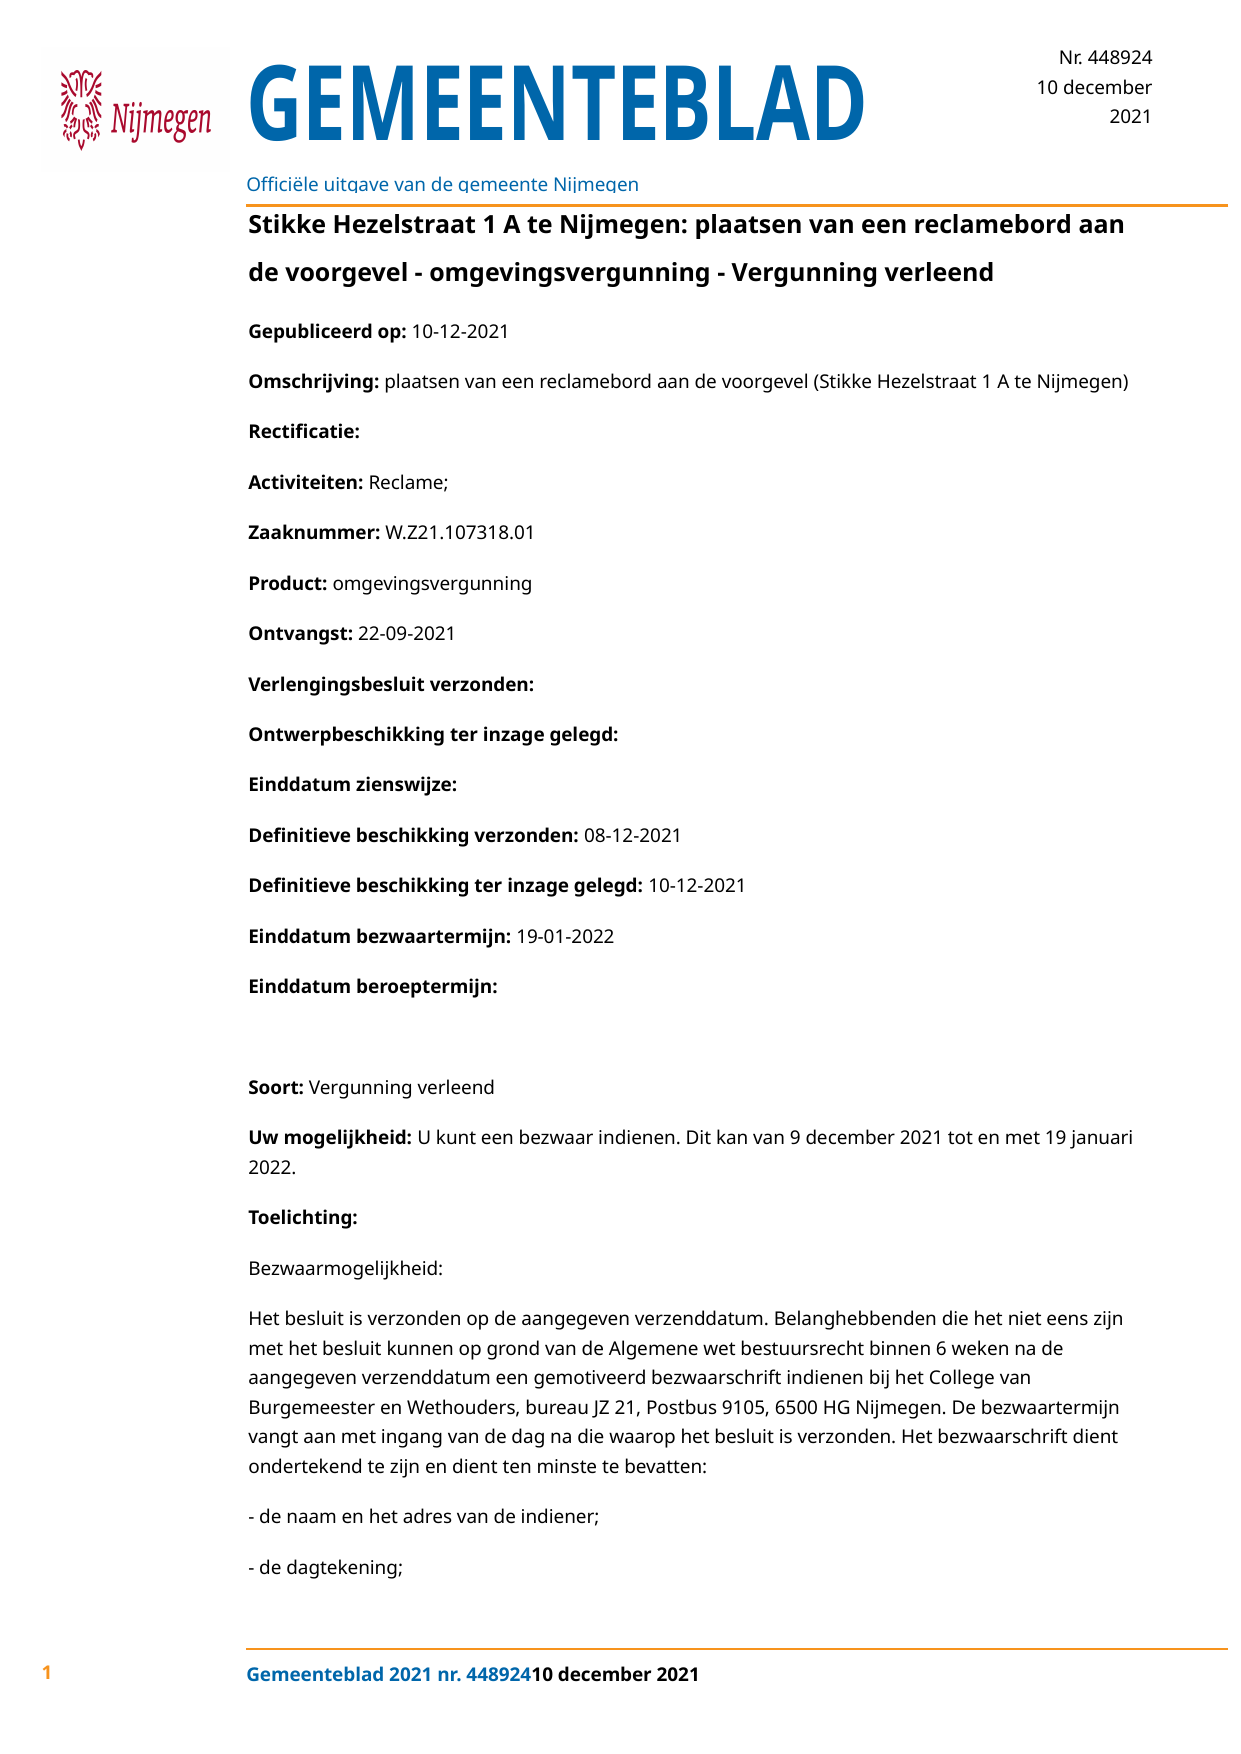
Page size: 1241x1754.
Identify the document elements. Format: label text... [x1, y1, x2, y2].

text Uw mogelijkheid: U kunt een bezwaar indienen. Dit kan van 9 december 2021 tot en met 19 januari 2022. [248, 1124, 1152, 1180]
text Definitieve beschikking verzonden: 08-12-2021 [248, 822, 1152, 848]
text Stikke Hezelstraat 1 A te Nijmegen: plaatsen van een reclamebord aan de voorgevel - omgevingsvergunning - Vergunning verleend [248, 207, 1152, 288]
text Rectificatie: [248, 419, 1152, 444]
text Gepubliceerd op: 10-12-2021 [248, 318, 1152, 344]
text Omschrijving: plaatsen van een reclamebord aan de voorgevel (Stikke Hezelstraat 1 A te Nijmegen) [248, 368, 1152, 394]
text Product: omgevingsvergunning [248, 570, 1152, 596]
text Soort: Vergunning verleend [248, 1074, 1152, 1100]
text Einddatum beroeptermijn: [248, 973, 1152, 999]
text Activiteiten: Reclame; [248, 469, 1152, 495]
text Ontvangst: 22-09-2021 [248, 620, 1152, 646]
text Zaaknummer: W.Z21.107318.01 [248, 519, 1152, 545]
text Einddatum zienswijze: [248, 772, 1152, 797]
text Ontwerpbeschikking ter inzage gelegd: [248, 721, 1152, 747]
text Bezwaarmogelijkheid: [248, 1255, 1152, 1281]
text Definitieve beschikking ter inzage gelegd: 10-12-2021 [248, 872, 1152, 898]
text - de naam en het adres van de indiener; [248, 1504, 1152, 1529]
text - de dagtekening; [248, 1554, 1152, 1580]
picture [41, 47, 231, 172]
text Toelichting: [248, 1204, 1152, 1230]
text Einddatum bezwaartermijn: 19-01-2022 [248, 923, 1152, 949]
text Het besluit is verzonden op de aangegeven verzenddatum. Belanghebbenden die het niet eens zijn met het besluit kunnen op grond van de Algemene wet bestuursrecht binnen 6 weken na de aangegeven verzenddatum een gemotiveerd bezwaarschrift indienen bij het College van Burgemeester en Wethouders, bureau JZ 21, Postbus 9105, 6500 HG Nijmegen. De bezwaartermijn vangt aan met ingang van de dag na die waarop het besluit is verzonden. Het bezwaarschrift dient ondertekend te zijn en dient ten minste te bevatten: [248, 1305, 1152, 1479]
text Verlengingsbesluit verzonden: [248, 671, 1152, 697]
